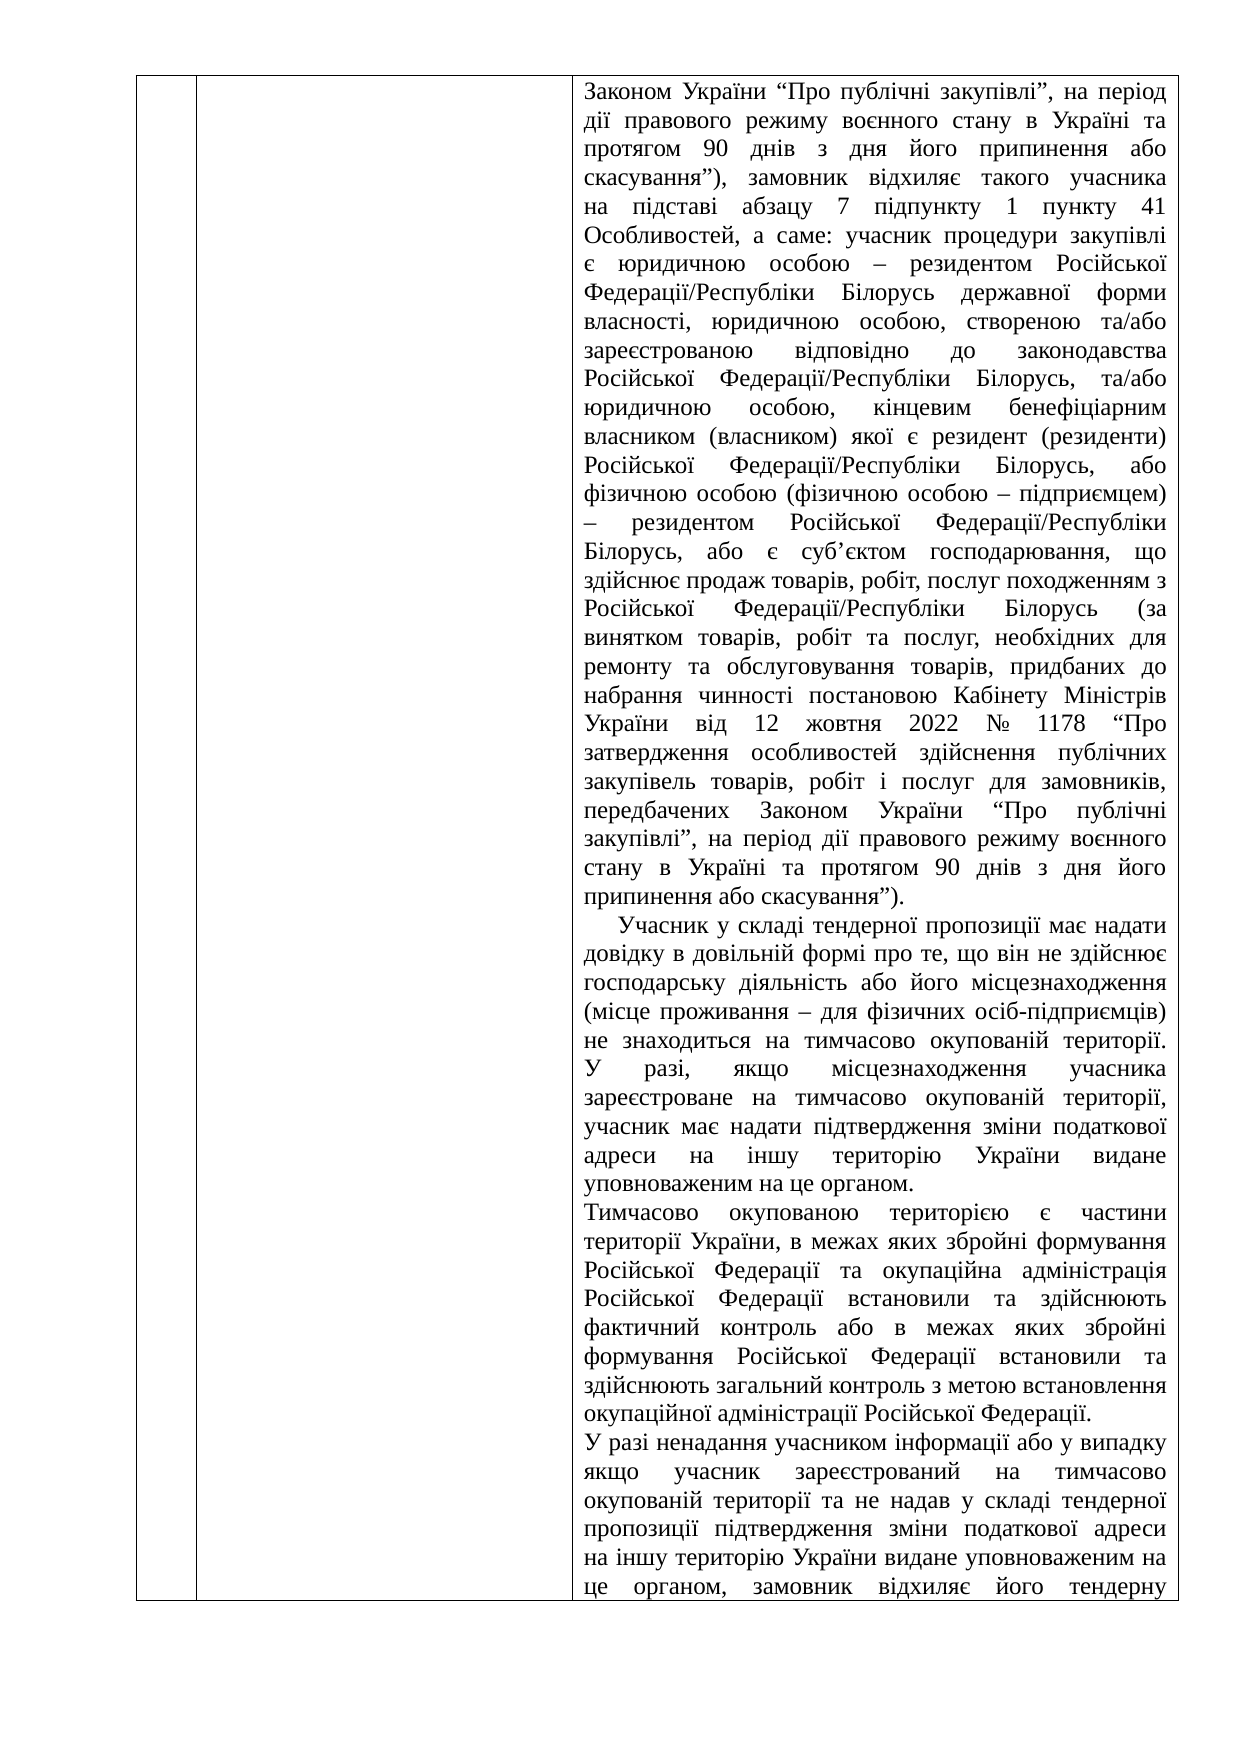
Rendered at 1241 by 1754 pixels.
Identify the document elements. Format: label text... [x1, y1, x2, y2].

table_cell [197, 76, 572, 1600]
table_cell [137, 76, 196, 1600]
table_cell Законом України “Про публічні закупівлі”, на період дії правового режиму воєнного стану в Україні та протягом 90 днів з дня його припинення або скасування”), замовник відхиляє такого учасника на підставі абзацу 7 підпункту 1 пункту 41 Особливостей, а саме: учасник процедури закупівлі є юридичною особою – резидентом Російської Федерації/Республіки Білорусь державної форми власності, юридичною особою, створеною та/або зареєстрованою відповідно до законодавства Російської Федерації/Республіки Білорусь, та/або юридичною особою, кінцевим бенефіціарним власником (власником) якої є резидент (резиденти) Російської Федерації/Республіки Білорусь, або фізичною особою (фізичною особою – підприємцем) – резидентом Російської Федерації/Республіки Білорусь, або є суб’єктом господарювання, що здійснює продаж товарів, робіт, послуг походженням з Російської Федерації/Республіки Білорусь (за винятком товарів, робіт та послуг, необхідних для ремонту та обслуговування товарів, придбаних до набрання чинності постановою Кабінету Міністрів України від 12 жовтня 2022 № 1178 “Про затвердження особливостей здійснення публічних закупівель товарів, робіт і послуг для замовників, передбачених Законом України “Про публічні закупівлі”, на період дії правового режиму воєнного стану в Україні та протягом 90 днів з дня його припинення або скасування”). Учасник у складі тендерної пропозиції має надати довідку в довільній формі про те, що він не здійснює господарську діяльність або його місцезнаходження (місце проживання – для фізичних осіб-підприємців) не знаходиться на тимчасово окупованій території. У разі, якщо місцезнаходження учасника зареєстроване на тимчасово окупованій території, учасник має надати підтвердження зміни податкової адреси на іншу територію України видане уповноваженим на це органом. Тимчасово окупованою територією є частини території України, в межах яких збройні формування Російської Федерації та окупаційна адміністрація Російської Федерації встановили та здійснюють фактичний контроль або в межах яких збройні формування Російської Федерації встановили та здійснюють загальний контроль з метою встановлення окупаційної адміністрації Російської Федерації. У разі ненадання учасником інформації або у випадку якщо учасник зареєстрований на тимчасово окупованій території та не надав у складі тендерної пропозиції підтвердження зміни податкової адреси на іншу територію України видане уповноваженим на це органом, замовник відхиляє його тендерну [573, 76, 1178, 1600]
